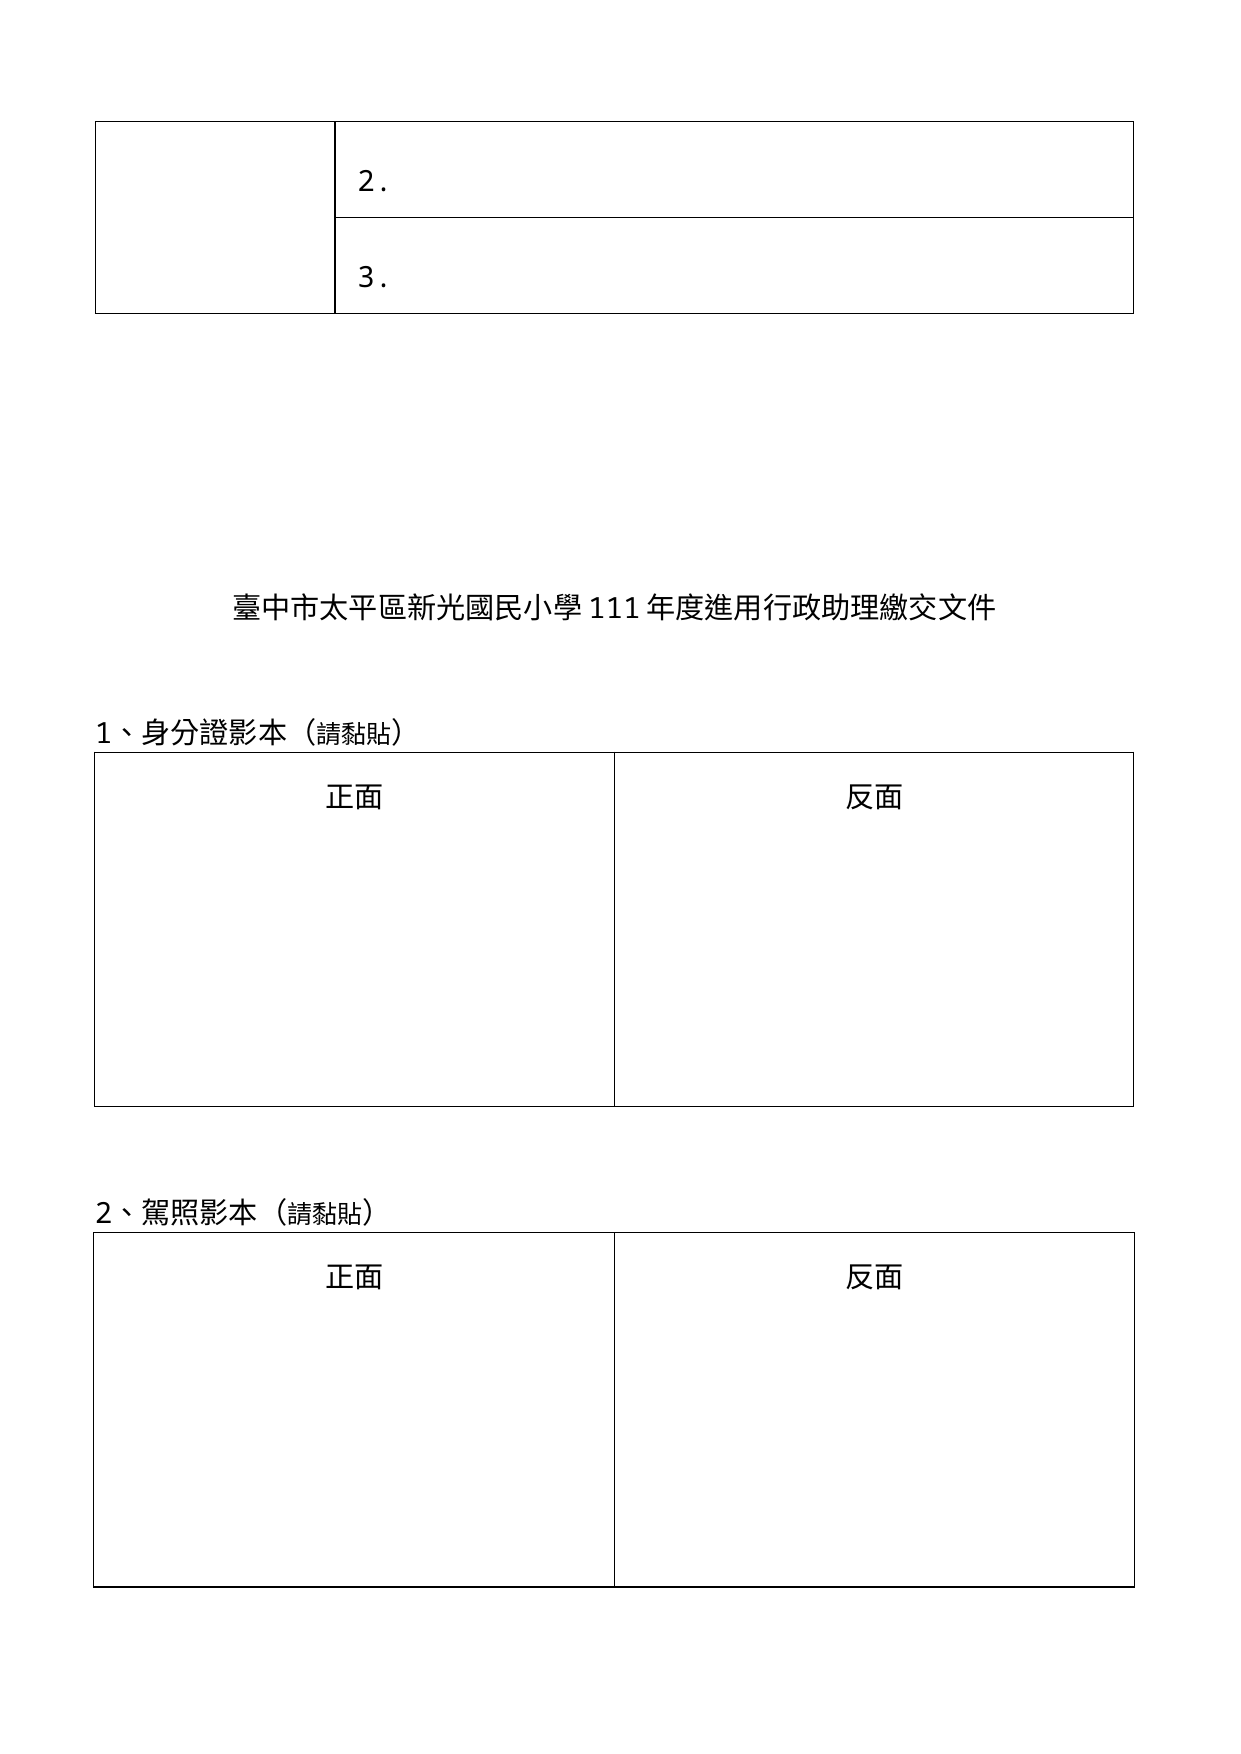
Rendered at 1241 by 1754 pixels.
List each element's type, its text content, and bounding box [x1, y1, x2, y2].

text 1、身分證影本（請黏貼） [94, 689, 1134, 752]
table_header 反面 [615, 753, 1133, 1106]
table_header 正面 [94, 1233, 614, 1586]
table_cell 2. [336, 122, 1133, 217]
text 2、駕照影本（請黏貼） [94, 1169, 1134, 1232]
text 臺中市太平區新光國民小學111年度進用行政助理繳交文件 [94, 564, 1134, 627]
table_cell [96, 122, 334, 313]
table_header 反面 [615, 1233, 1134, 1586]
table_cell 3. [336, 218, 1133, 313]
table_header 正面 [95, 753, 614, 1106]
